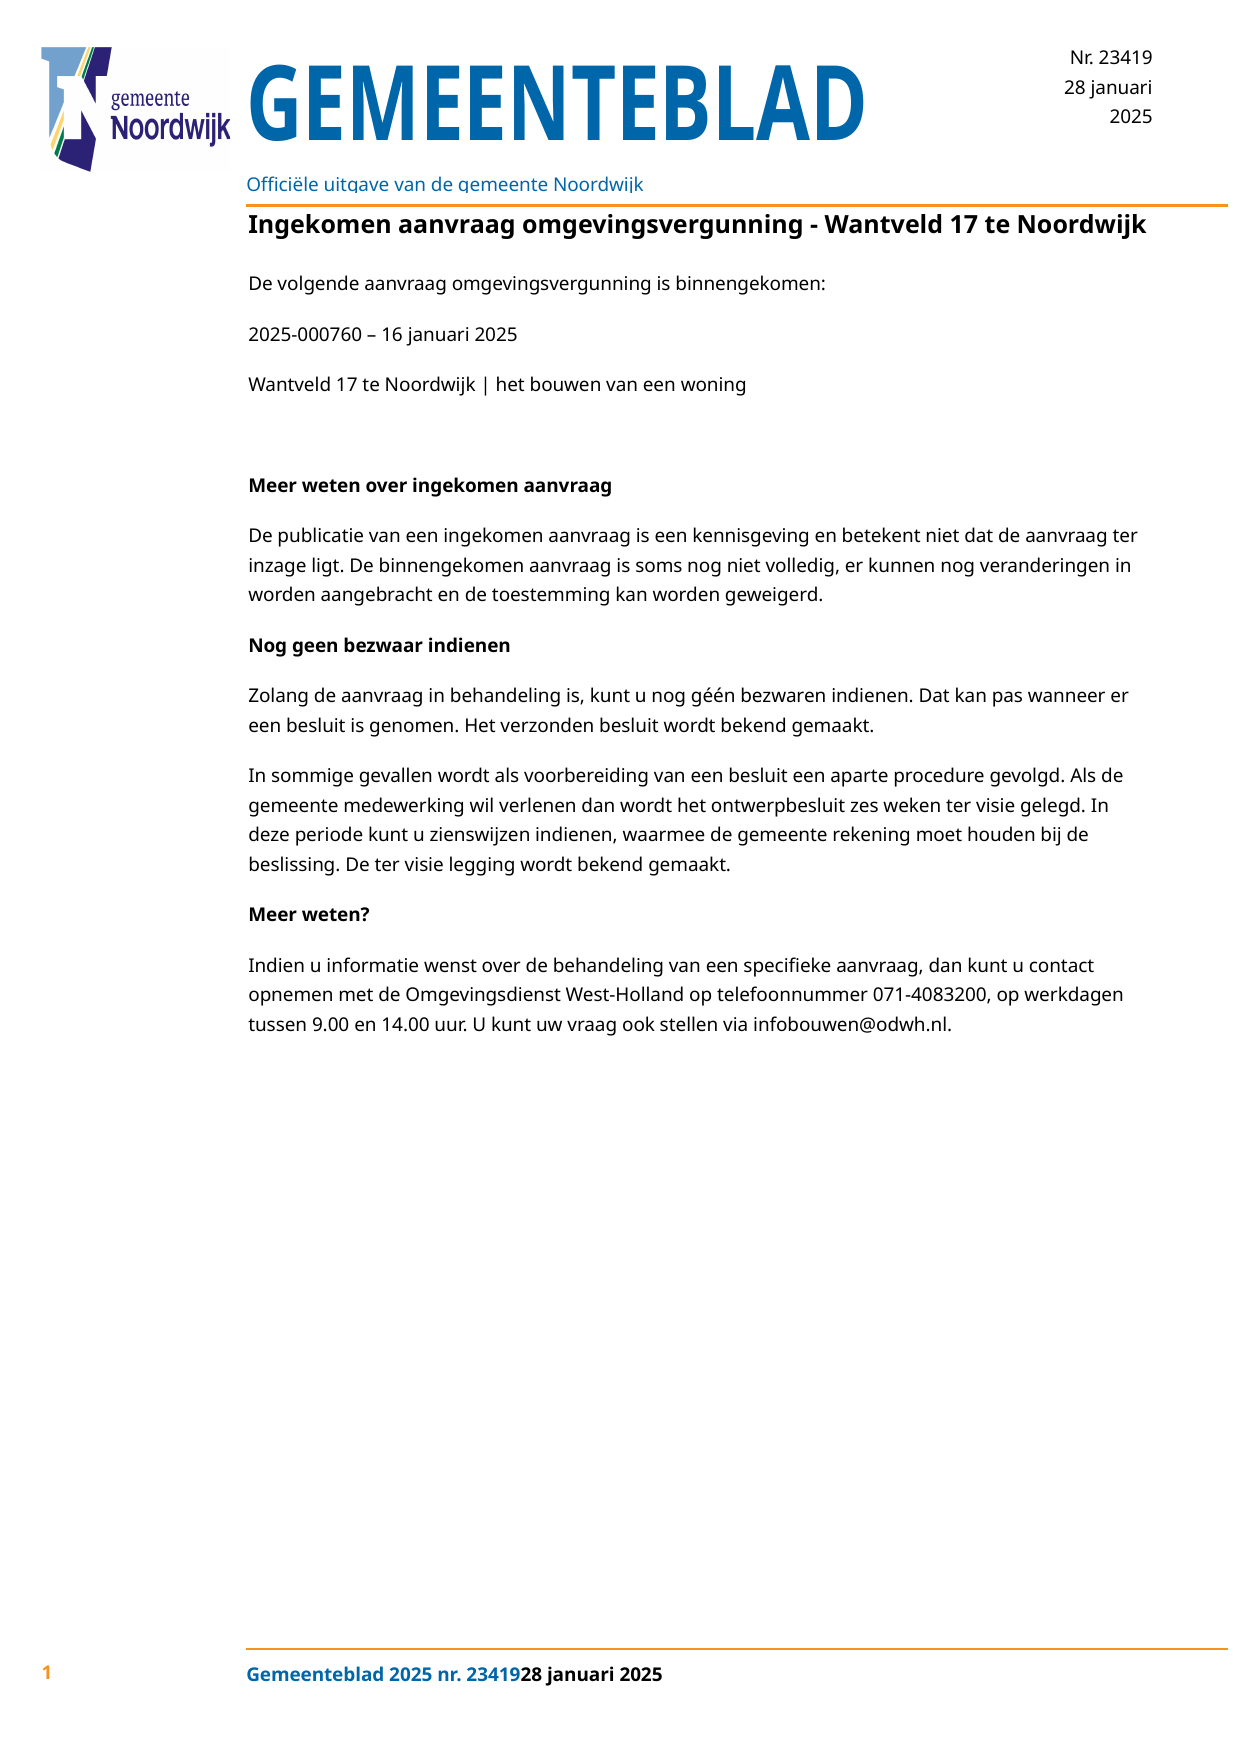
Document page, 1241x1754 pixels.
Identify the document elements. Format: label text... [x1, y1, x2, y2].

text Nog geen bezwaar indienen [248, 632, 1152, 658]
text Zolang de aanvraag in behandeling is, kunt u nog géén bezwaren indienen. Dat kan pas wanneer er een besluit is genomen. Het verzonden besluit wordt bekend gemaakt. [248, 682, 1152, 738]
text Meer weten over ingekomen aanvraag [248, 472, 1152, 498]
text Meer weten? [248, 902, 1152, 927]
text In sommige gevallen wordt als voorbereiding van een besluit een aparte procedure gevolgd. Als de gemeente medewerking wil verlenen dan wordt het ontwerpbesluit zes weken ter visie gelegd. In deze periode kunt u zienswijzen indienen, waarmee de gemeente rekening moet houden bij de beslissing. De ter visie legging wordt bekend gemaakt. [248, 762, 1152, 877]
picture [41, 47, 231, 172]
text De volgende aanvraag omgevingsvergunning is binnengekomen: [248, 270, 1152, 296]
text 2025-000760 – 16 januari 2025 [248, 321, 1152, 346]
text Wantveld 17 te Noordwijk | het bouwen van een woning [248, 371, 1152, 397]
text De publicatie van een ingekomen aanvraag is een kennisgeving en betekent niet dat de aanvraag ter inzage ligt. De binnengekomen aanvraag is soms nog niet volledig, er kunnen nog veranderingen in worden aangebracht en de toestemming kan worden geweigerd. [248, 522, 1152, 607]
text Ingekomen aanvraag omgevingsvergunning - Wantveld 17 te Noordwijk [248, 207, 1152, 241]
text Indien u informatie wenst over de behandeling van een specifieke aanvraag, dan kunt u contact opnemen met de Omgevingsdienst West-Holland op telefoonnummer 071-4083200, op werkdagen tussen 9.00 en 14.00 uur. U kunt uw vraag ook stellen via infobouwen@odwh.nl. [248, 952, 1152, 1037]
